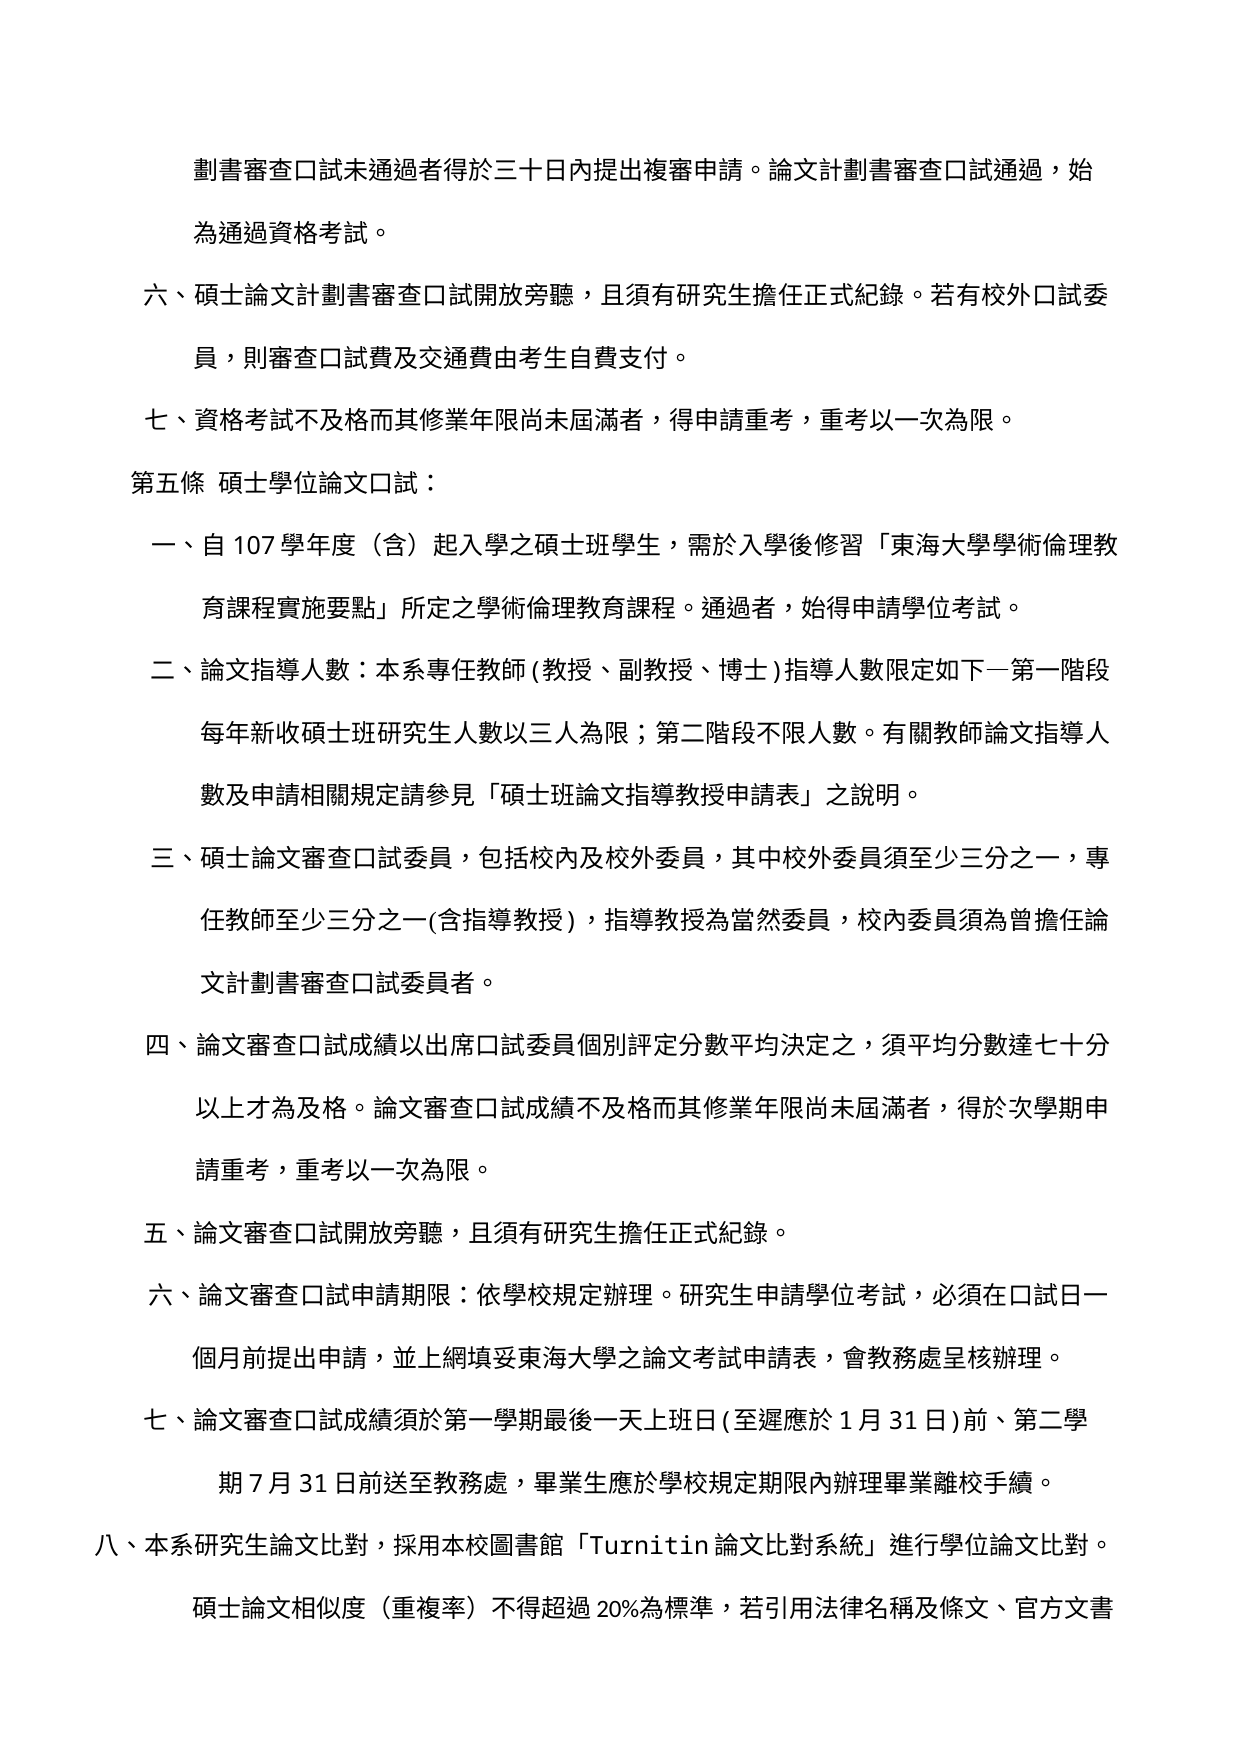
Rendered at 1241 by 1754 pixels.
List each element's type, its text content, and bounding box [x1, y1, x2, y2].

text 四、論文審查口試成績以出席口試委員個別評定分數平均決定之，須平均分數達七十分以上才為及格。論文審查口試成績不及格而其修業年限尚未屆滿者，得於次學期申請重考，重考以一次為限。 [145, 1002, 1112, 1189]
text 一、自107學年度（含）起入學之碩士班學生，需於入學後修習「東海大學學術倫理教育課程實施要點」所定之學術倫理教育課程。通過者，始得申請學位考試。 [151, 502, 1122, 627]
text 七、論文審查口試成績須於第一學期最後一天上班日(至遲應於1月31日)前、第二學期7月31日前送至教務處，畢業生應於學校規定期限內辦理畢業離校手續。 [143, 1377, 1112, 1502]
text 八、本系研究生論文比對，採用本校圖書館「Turnitin論文比對系統」進行學位論文比對。碩士論文相似度（重複率）不得超過20%為標準，若引用法律名稱及條文、官方文書 [54, 1502, 1122, 1627]
text 第五條 碩士學位論文口試： [118, 439, 1112, 502]
text 五、論文審查口試開放旁聽，且須有研究生擔任正式紀錄。 [118, 1189, 1112, 1252]
text 二、論文指導人數：本系專任教師(教授、副教授、博士)指導人數限定如下—第一階段每年新收碩士班研究生人數以三人為限；第二階段不限人數。有關教師論文指導人數及申請相關規定請參見「碩士班論文指導教授申請表」之說明。 [150, 627, 1112, 814]
text 三、碩士論文審查口試委員，包括校內及校外委員，其中校外委員須至少三分之一，專任教師至少三分之一(含指導教授)，指導教授為當然委員，校內委員須為曾擔任論文計劃書審查口試委員者。 [150, 814, 1112, 1002]
text 六、碩士論文計劃書審查口試開放旁聽，且須有研究生擔任正式紀錄。若有校外口試委員，則審查口試費及交通費由考生自費支付。 [143, 252, 1112, 377]
text 七、資格考試不及格而其修業年限尚未屆滿者，得申請重考，重考以一次為限。 [144, 377, 1112, 439]
text 六、論文審查口試申請期限：依學校規定辦理。研究生申請學位考試，必須在口試日一個月前提出申請，並上網填妥東海大學之論文考試申請表，會教務處呈核辦理。 [117, 1252, 1112, 1377]
text 劃書審查口試未通過者得於三十日內提出複審申請。論文計劃書審查口試通過，始為通過資格考試。 [144, 127, 1112, 252]
